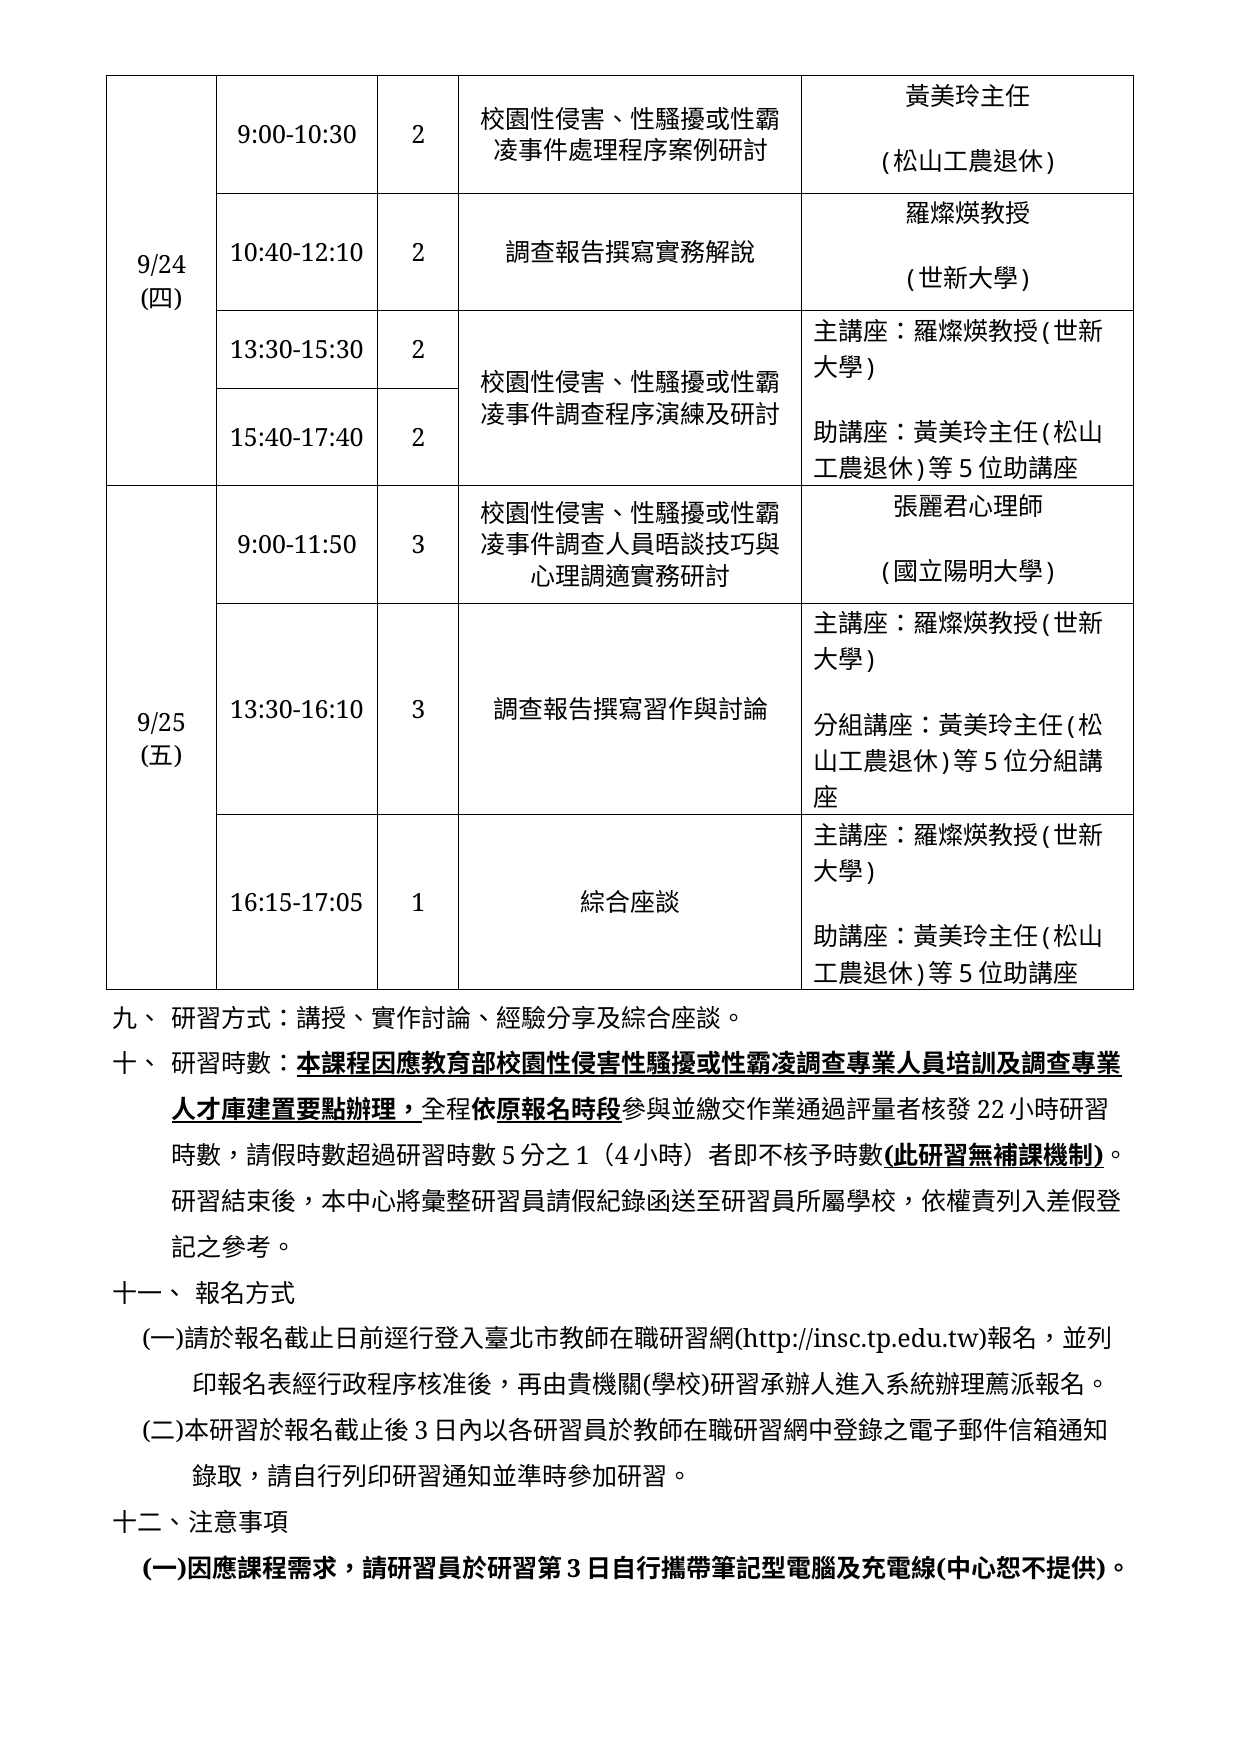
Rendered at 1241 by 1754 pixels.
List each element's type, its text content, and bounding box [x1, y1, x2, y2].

table_cell 9:00-11:50 [217, 486, 377, 603]
text (一)因應課程需求，請研習員於研習第3日自行攜帶筆記型電腦及充電線(中心恕不提供)。 [142, 1540, 1128, 1586]
table_cell 2 [378, 311, 458, 388]
table_cell 2 [378, 194, 458, 310]
table_cell 9:00-10:30 [217, 76, 377, 192]
table_cell 1 [378, 815, 458, 989]
table_cell 16:15-17:05 [217, 815, 377, 989]
table_cell 黃美玲主任 (松山工農退休) [802, 76, 1133, 192]
text (二)本研習於報名截止後3日內以各研習員於教師在職研習網中登錄之電子郵件信箱通知錄取，請自行列印研習通知並準時參加研習。 [142, 1403, 1128, 1494]
table_cell 主講座：羅燦煐教授(世新大學) 分組講座：黃美玲主任(松山工農退休)等5位分組講座 [802, 604, 1133, 814]
table_cell 校園性侵害、性騷擾或性霸 凌事件處理程序案例研討 [459, 76, 801, 192]
table_cell 13:30-15:30 [217, 311, 377, 388]
table_cell 校園性侵害、性騷擾或性霸凌事件調查人員晤談技巧與心理調適實務研討 [459, 486, 801, 603]
list 報名方式 [112, 1265, 1128, 1311]
table_cell 15:40-17:40 [217, 389, 377, 485]
table_cell 3 [378, 486, 458, 603]
table_cell 10:40-12:10 [217, 194, 377, 310]
table_cell 2 [378, 76, 458, 192]
table_cell 張麗君心理師 (國立陽明大學) [802, 486, 1133, 603]
table_cell 校園性侵害、性騷擾或性霸凌事件調查程序演練及研討 [459, 311, 801, 485]
table_cell 2 [378, 389, 458, 485]
table_cell 主講座：羅燦煐教授(世新大學) 助講座：黃美玲主任(松山工農退休)等5位助講座 [802, 815, 1133, 989]
text (一)請於報名截止日前逕行登入臺北市教師在職研習網(http://insc.tp.edu.tw)報名，並列印報名表經行政程序核准後，再由貴機關(學校)研習承辦人進入系統辦理薦派報名。 [142, 1311, 1128, 1403]
table_cell 主講座：羅燦煐教授(世新大學) 助講座：黃美玲主任(松山工農退休)等5位助講座 [802, 311, 1133, 485]
table_cell 調查報告撰寫實務解說 [459, 194, 801, 310]
table_cell 9/24 (四) [107, 76, 216, 485]
table_cell 13:30-16:10 [217, 604, 377, 814]
table_cell 3 [378, 604, 458, 814]
table_cell 調查報告撰寫習作與討論 [459, 604, 801, 814]
table_cell 綜合座談 [459, 815, 801, 989]
list 研習方式：講授、實作討論、經驗分享及綜合座談。 [112, 990, 1128, 1036]
table_cell 羅燦煐教授 (世新大學) [802, 194, 1133, 310]
table_cell 9/25 (五) [107, 486, 216, 989]
list 研習時數：本課程因應教育部校園性侵害性騷擾或性霸凌調查專業人員培訓及調查專業人才庫建置要點辦理，全程依原報名時段參與並繳交作業通過評量者核發22小時研習時數，請假時數超過研習時數5分之1（4小時）者即不核予時數(此研習無補課機制)。研習結束後，本中心將彙整研習員請假紀錄函送至研習員所屬學校，依權責列入差假登記之參考。 [112, 1036, 1128, 1265]
list 注意事項 [112, 1494, 1128, 1540]
